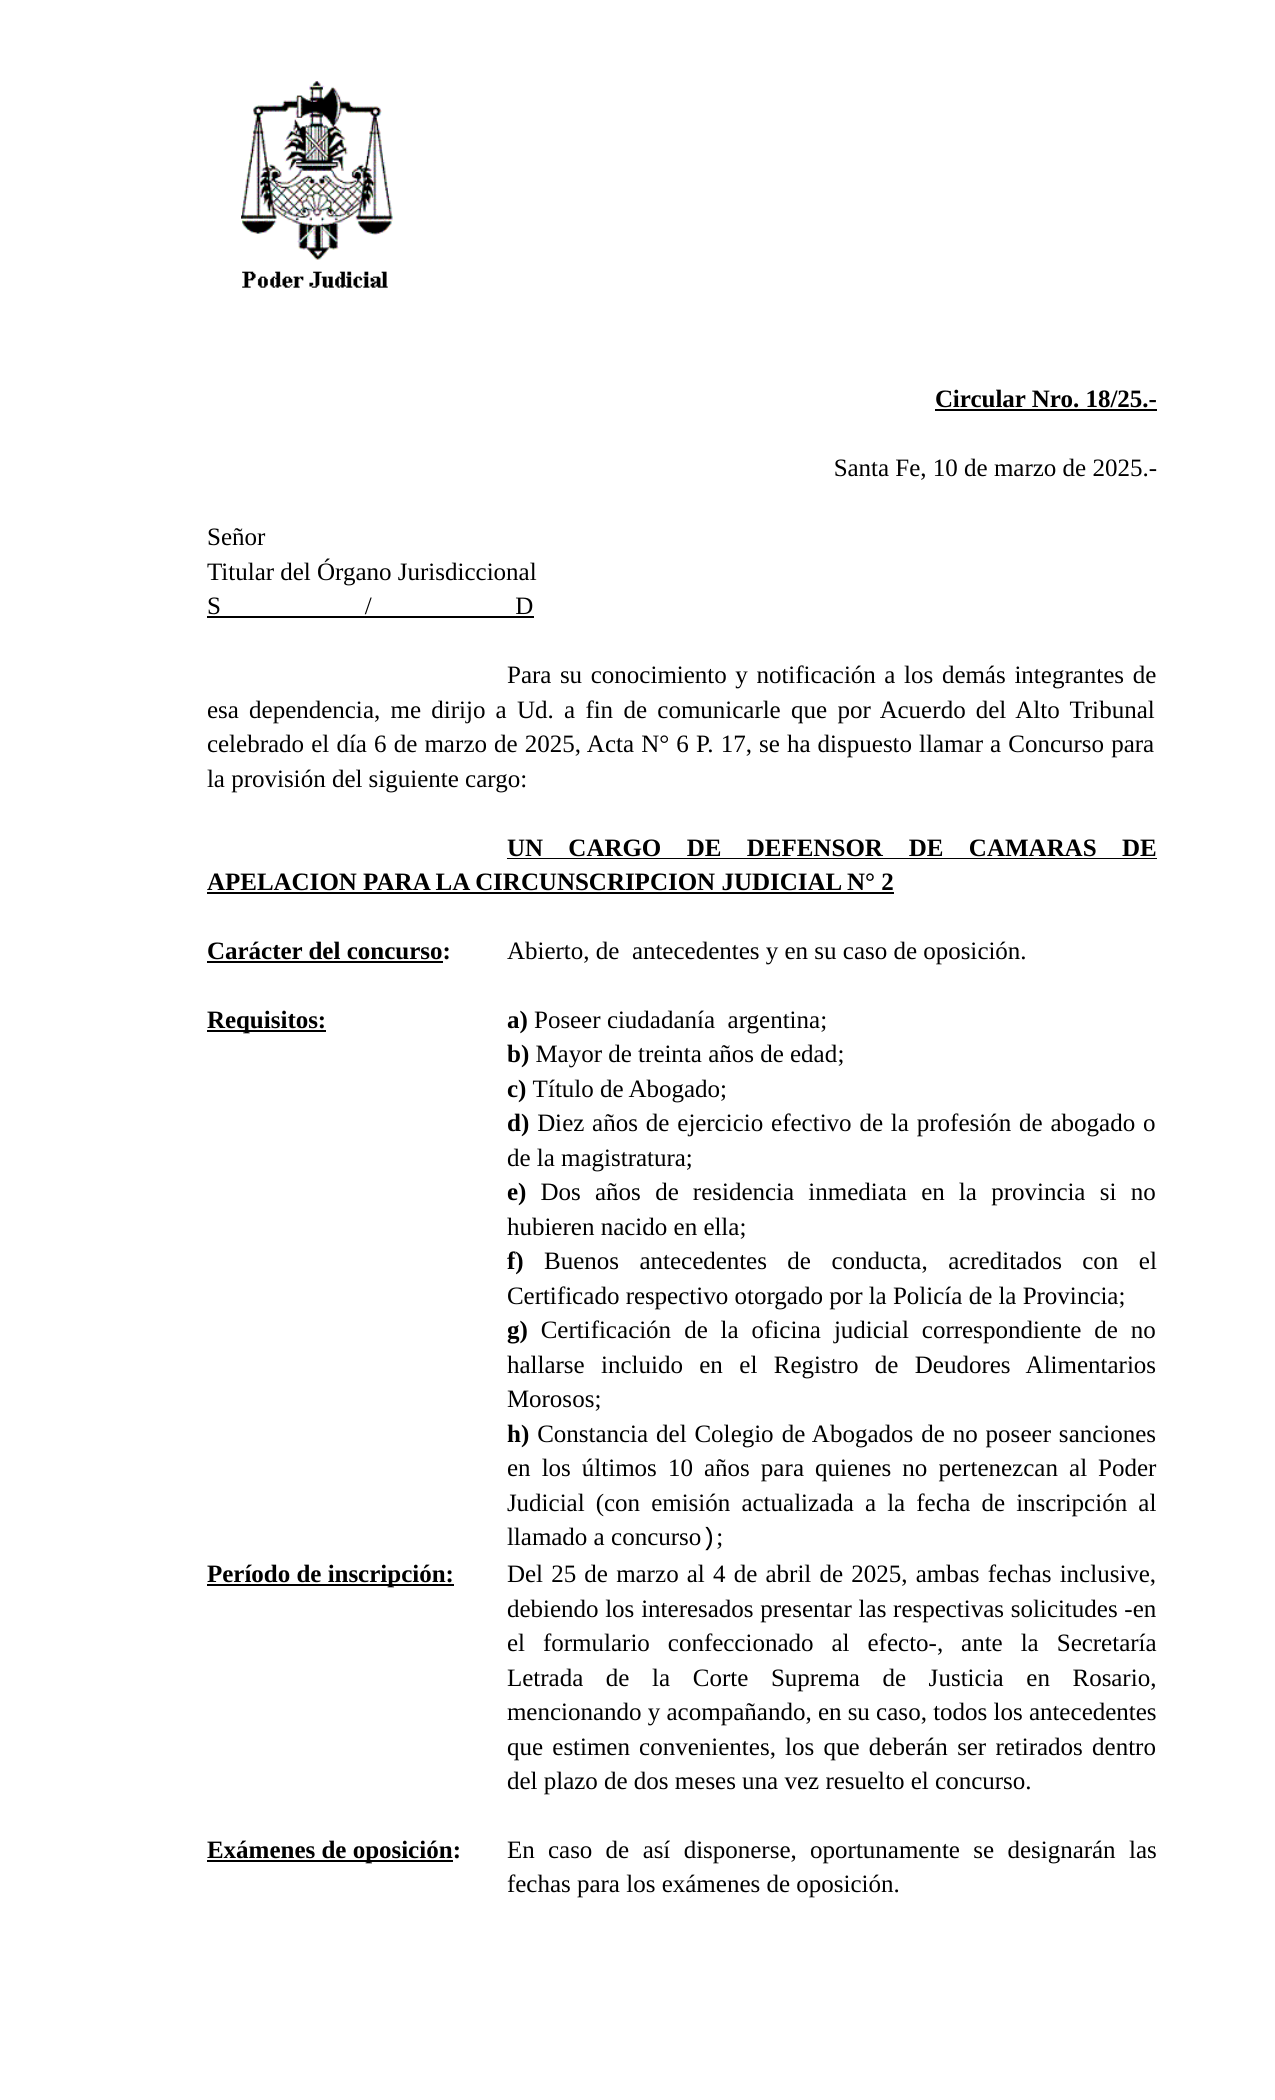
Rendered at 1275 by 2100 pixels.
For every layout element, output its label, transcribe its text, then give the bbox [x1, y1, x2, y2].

text UN CARGO DE DEFENSOR DE CAMARAS DE APELACION PARA LA CIRCUNSCRIPCION JUDICIAL N° 2 [207, 833, 1157, 896]
text g) Certificación de la oficina judicial correspondiente de no hallarse incluido en el Registro de Deudores Alimentarios Morosos; [507, 1315, 1157, 1413]
text Carácter del concurso: Abierto, de antecedentes y en su caso de oposición. [207, 936, 1157, 965]
text h) Constancia del Colegio de Abogados de no poseer sanciones en los últimos 10 años para quienes no pertenezcan al Poder Judicial (con emisión actualizada a la fecha de inscripción al llamado a concurso); [507, 1419, 1157, 1553]
text Período de inscripción: Del 25 de marzo al 4 de abril de 2025, ambas fechas inclusive, debiendo los interesados presentar las respectivas solicitudes -en el formulario confeccionado al efecto-, ante la Secretaría Letrada de la Corte Suprema de Justicia en Rosario, mencionando y acompañando, en su caso, todos los antecedentes que estimen convenientes, los que deberán ser retirados dentro del plazo de dos meses una vez resuelto el concurso. [207, 1559, 1157, 1795]
picture [241, 81, 393, 310]
text e) Dos años de residencia inmediata en la provincia si no hubieren nacido en ella; [507, 1177, 1157, 1241]
text Requisitos: a) Poseer ciudadanía argentina; [207, 1005, 1157, 1034]
text d) Diez años de ejercicio efectivo de la profesión de abogado o de la magistratura; [507, 1108, 1157, 1172]
text f) Buenos antecedentes de conducta, acreditados con el Certificado respectivo otorgado por la Policía de la Provincia; [507, 1246, 1157, 1310]
text Circular Nro. 18/25.- [207, 384, 1157, 413]
text b) Mayor de treinta años de edad; [507, 1039, 1157, 1068]
text Para su conocimiento y notificación a los demás integrantes de esa dependencia, me dirijo a Ud. a fin de comunicarle que por Acuerdo del Alto Tribunal celebrado el día 6 de marzo de 2025, Acta N° 6 P. 17, se ha dispuesto llamar a Concurso para la provisión del siguiente cargo: [207, 660, 1157, 792]
text Señor [207, 522, 1157, 551]
text Titular del Órgano Jurisdiccional [207, 557, 1157, 586]
text c) Título de Abogado; [507, 1074, 1157, 1103]
text Santa Fe, 10 de marzo de 2025.- [207, 453, 1157, 482]
text Exámenes de oposición: En caso de así disponerse, oportunamente se designarán las fechas para los exámenes de oposición. [207, 1835, 1157, 1898]
text S / D [207, 591, 1157, 620]
